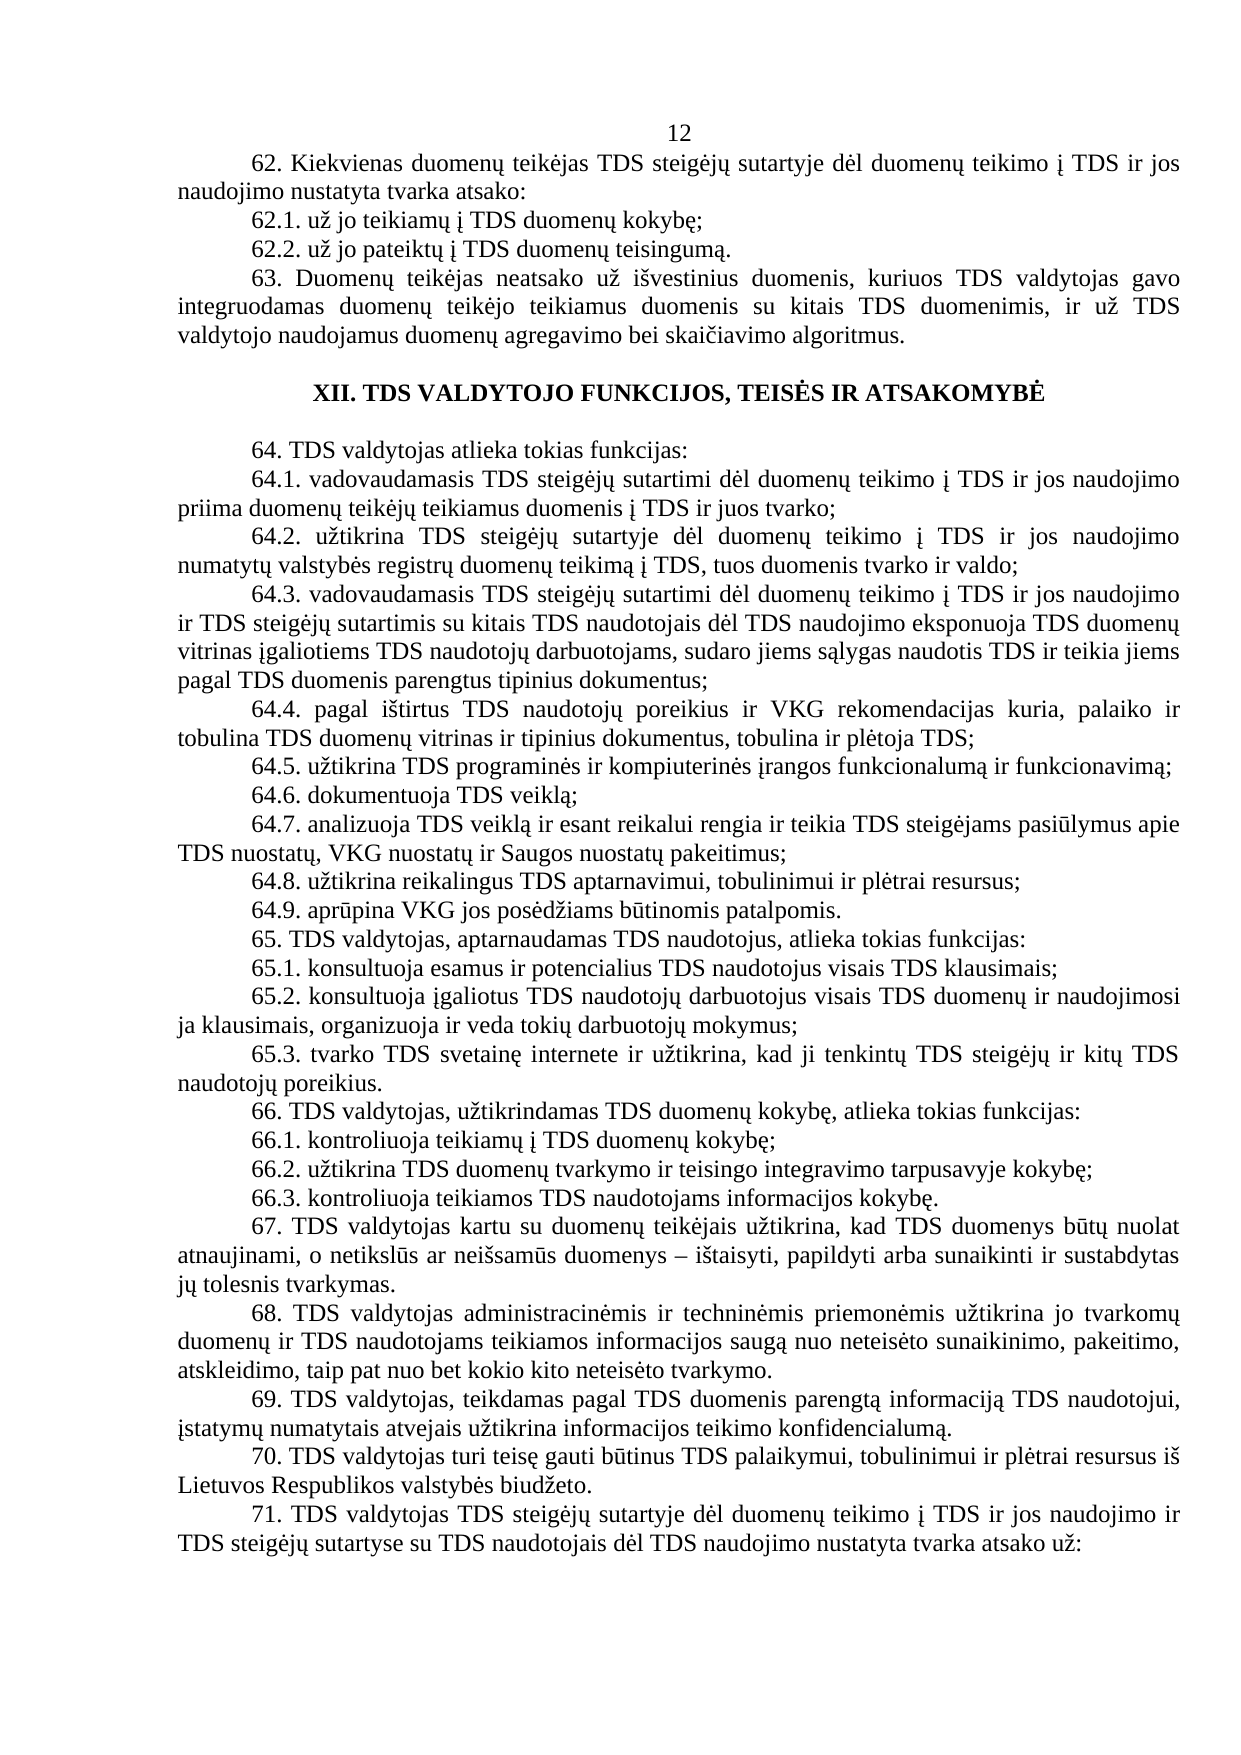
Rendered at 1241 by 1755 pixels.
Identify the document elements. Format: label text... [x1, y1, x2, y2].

text 64.5. užtikrina TDS programinės ir kompiuterinės įrangos funkcionalumą ir funkcionavimą; [177, 751, 1181, 780]
text 64.9. aprūpina VKG jos posėdžiams būtinomis patalpomis. [177, 895, 1181, 924]
text 66.1. kontroliuoja teikiamų į TDS duomenų kokybę; [177, 1125, 1181, 1154]
text 64.3. vadovaudamasis TDS steigėjų sutartimi dėl duomenų teikimo į TDS ir jos naudojimo ir TDS steigėjų sutartimis su kitais TDS naudotojais dėl TDS naudojimo eksponuoja TDS duomenų vitrinas įgaliotiems TDS naudotojų darbuotojams, sudaro jiems sąlygas naudotis TDS ir teikia jiems pagal TDS duomenis parengtus tipinius dokumentus; [177, 579, 1181, 694]
text 65. TDS valdytojas, aptarnaudamas TDS naudotojus, atlieka tokias funkcijas: [177, 924, 1181, 953]
text 66.3. kontroliuoja teikiamos TDS naudotojams informacijos kokybę. [177, 1183, 1181, 1211]
text 67. TDS valdytojas kartu su duomenų teikėjais užtikrina, kad TDS duomenys būtų nuolat atnaujinami, o netikslūs ar neišsamūs duomenys – ištaisyti, papildyti arba sunaikinti ir sustabdytas jų tolesnis tvarkymas. [177, 1211, 1181, 1298]
text 64.2. užtikrina TDS steigėjų sutartyje dėl duomenų teikimo į TDS ir jos naudojimo numatytų valstybės registrų duomenų teikimą į TDS, tuos duomenis tvarko ir valdo; [177, 521, 1181, 579]
text XII. TDS valdytojo funkcijos, teisės ir atsakomybė [177, 378, 1181, 406]
text 71. TDS valdytojas TDS steigėjų sutartyje dėl duomenų teikimo į TDS ir jos naudojimo ir TDS steigėjų sutartyse su TDS naudotojais dėl TDS naudojimo nustatyta tvarka atsako už: [177, 1499, 1181, 1556]
text 64.6. dokumentuoja TDS veiklą; [177, 780, 1181, 809]
text 62. Kiekvienas duomenų teikėjas TDS steigėjų sutartyje dėl duomenų teikimo į TDS ir jos naudojimo nustatyta tvarka atsako: [177, 148, 1181, 205]
text 64. TDS valdytojas atlieka tokias funkcijas: [177, 435, 1181, 464]
text 66.2. užtikrina TDS duomenų tvarkymo ir teisingo integravimo tarpusavyje kokybę; [177, 1154, 1181, 1183]
text 65.3. tvarko TDS svetainę internete ir užtikrina, kad ji tenkintų TDS steigėjų ir kitų TDS naudotojų poreikius. [177, 1039, 1181, 1096]
text 62.1. už jo teikiamų į TDS duomenų kokybę; [177, 205, 1181, 234]
text 66. TDS valdytojas, užtikrindamas TDS duomenų kokybę, atlieka tokias funkcijas: [177, 1096, 1181, 1125]
text 62.2. už jo pateiktų į TDS duomenų teisingumą. [177, 234, 1181, 263]
text 64.8. užtikrina reikalingus TDS aptarnavimui, tobulinimui ir plėtrai resursus; [177, 866, 1181, 895]
text 68. TDS valdytojas administracinėmis ir techninėmis priemonėmis užtikrina jo tvarkomų duomenų ir TDS naudotojams teikiamos informacijos saugą nuo neteisėto sunaikinimo, pakeitimo, atskleidimo, taip pat nuo bet kokio kito neteisėto tvarkymo. [177, 1298, 1181, 1384]
text 69. TDS valdytojas, teikdamas pagal TDS duomenis parengtą informaciją TDS naudotojui, įstatymų numatytais atvejais užtikrina informacijos teikimo konfidencialumą. [177, 1384, 1181, 1441]
text 64.4. pagal ištirtus TDS naudotojų poreikius ir VKG rekomendacijas kuria, palaiko ir tobulina TDS duomenų vitrinas ir tipinius dokumentus, tobulina ir plėtoja TDS; [177, 694, 1181, 751]
text 65.2. konsultuoja įgaliotus TDS naudotojų darbuotojus visais TDS duomenų ir naudojimosi ja klausimais, organizuoja ir veda tokių darbuotojų mokymus; [177, 981, 1181, 1039]
text 63. Duomenų teikėjas neatsako už išvestinius duomenis, kuriuos TDS valdytojas gavo integruodamas duomenų teikėjo teikiamus duomenis su kitais TDS duomenimis, ir už TDS valdytojo naudojamus duomenų agregavimo bei skaičiavimo algoritmus. [177, 263, 1181, 349]
text 64.1. vadovaudamasis TDS steigėjų sutartimi dėl duomenų teikimo į TDS ir jos naudojimo priima duomenų teikėjų teikiamus duomenis į TDS ir juos tvarko; [177, 464, 1181, 521]
text 70. TDS valdytojas turi teisę gauti būtinus TDS palaikymui, tobulinimui ir plėtrai resursus iš Lietuvos Respublikos valstybės biudžeto. [177, 1441, 1181, 1499]
text 64.7. analizuoja TDS veiklą ir esant reikalui rengia ir teikia TDS steigėjams pasiūlymus apie TDS nuostatų, VKG nuostatų ir Saugos nuostatų pakeitimus; [177, 809, 1181, 866]
text 65.1. konsultuoja esamus ir potencialius TDS naudotojus visais TDS klausimais; [177, 953, 1181, 981]
